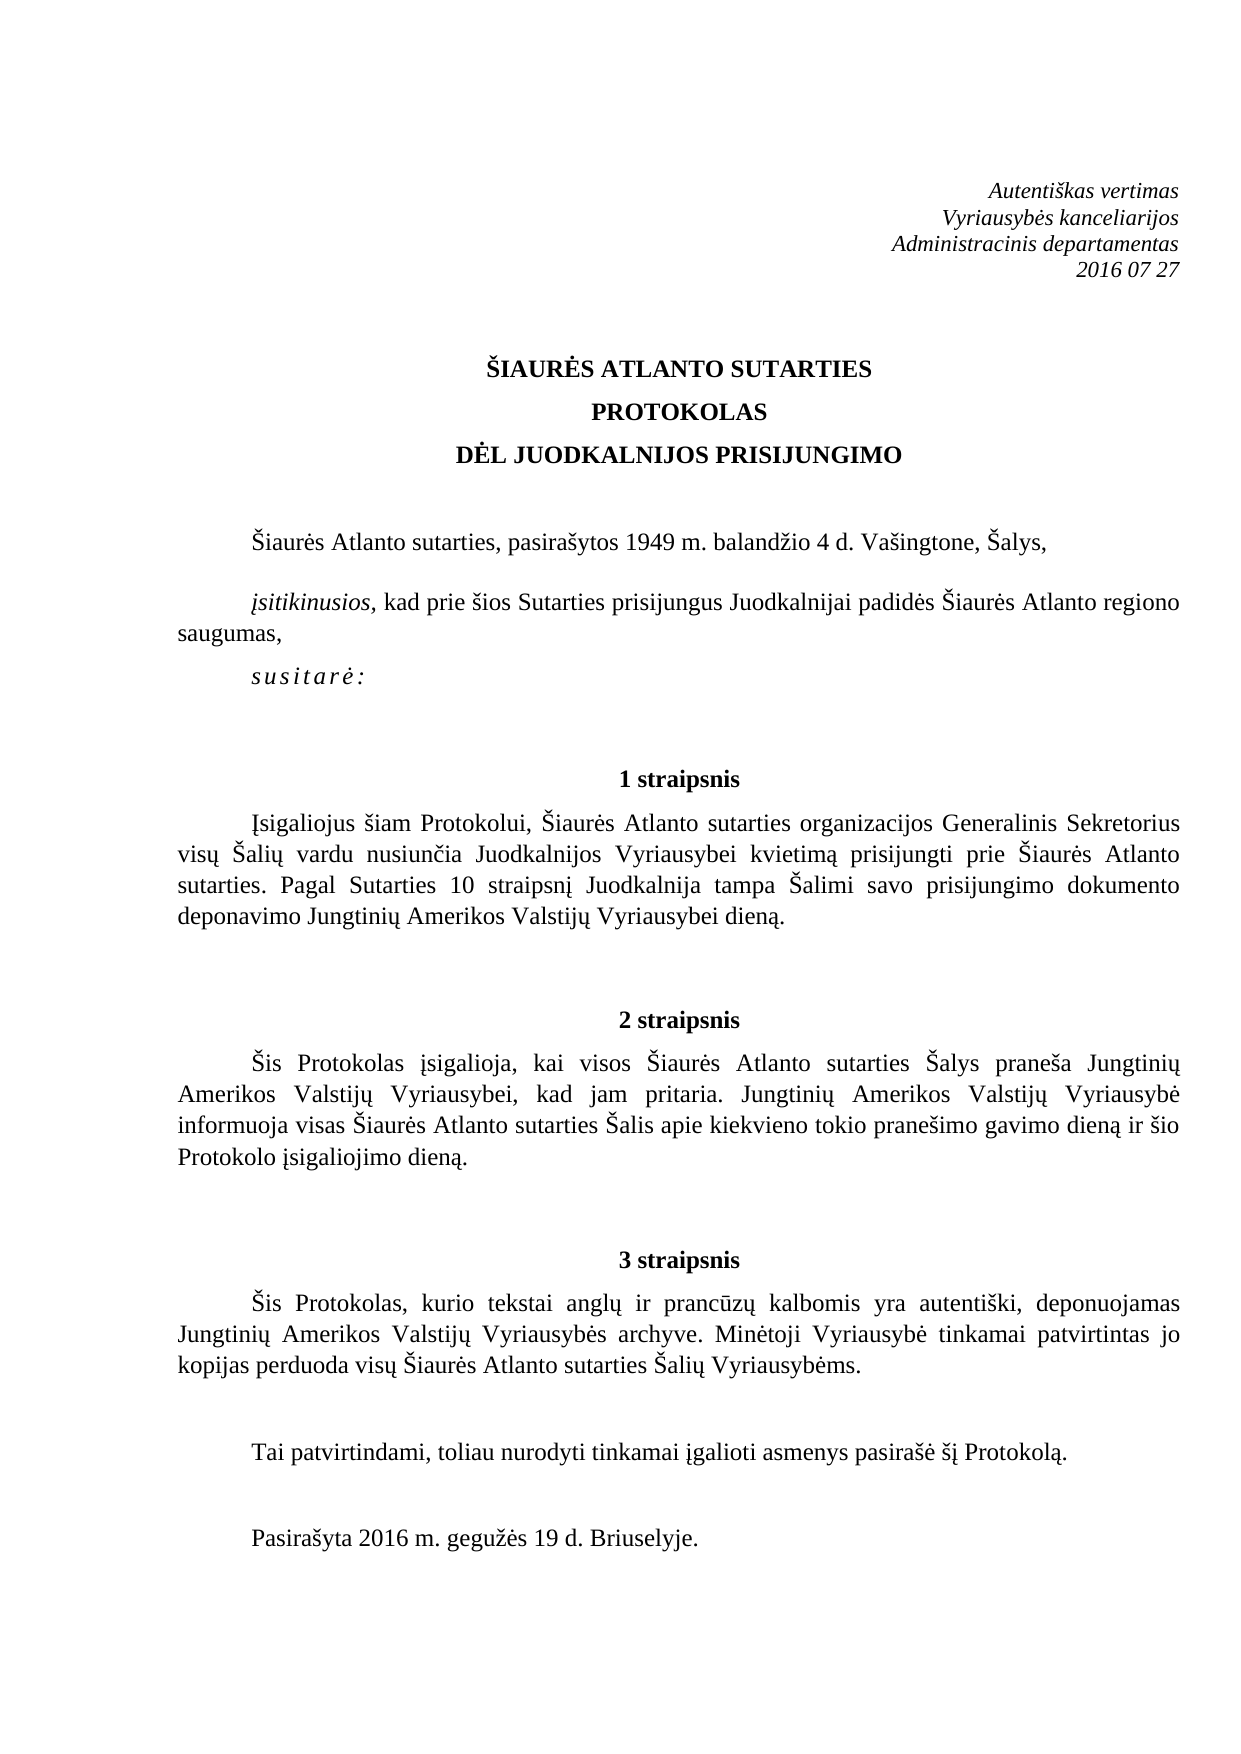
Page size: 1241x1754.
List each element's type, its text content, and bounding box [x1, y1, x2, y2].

text Tai patvirtindami, toliau nurodyti tinkamai įgalioti asmenys pasirašė šį Protokolą. [177, 1434, 1181, 1466]
text įsitikinusios, kad prie šios Sutarties prisijungus Juodkalnijai padidės Šiaurės Atlanto regiono saugumas, [177, 584, 1181, 647]
text 1 straipsnis [177, 762, 1181, 793]
text Įsigaliojus šiam Protokolui, Šiaurės Atlanto sutarties organizacijos Generalinis Sekretorius visų Šalių vardu nusiunčia Juodkalnijos Vyriausybei kvietimą prisijungti prie Šiaurės Atlanto sutarties. Pagal Sutarties 10 straipsnį Juodkalnija tampa Šalimi savo prisijungimo dokumento deponavimo Jungtinių Amerikos Valstijų Vyriausybei dieną. [177, 805, 1181, 930]
text Šis Protokolas, kurio tekstai anglų ir prancūzų kalbomis yra autentiški, deponuojamas Jungtinių Amerikos Valstijų Vyriausybės archyve. Minėtoji Vyriausybė tinkamai patvirtintas jo kopijas perduoda visų Šiaurės Atlanto sutarties Šalių Vyriausybėms. [177, 1286, 1181, 1379]
text Pasirašyta 2016 m. gegužės 19 d. Briuselyje. [177, 1521, 1181, 1552]
text 2016 07 27 [177, 256, 1181, 283]
text Administracinis departamentas [177, 230, 1181, 256]
text 2 straipsnis [177, 1002, 1181, 1033]
text susitarė: [177, 659, 1181, 690]
text PROTOKOLAS [177, 394, 1181, 426]
text ŠIAURĖS ATLANTO SUTARTIES [177, 351, 1181, 383]
text Šis Protokolas įsigalioja, kai visos Šiaurės Atlanto sutarties Šalys praneša Jungtinių Amerikos Valstijų Vyriausybei, kad jam pritaria. Jungtinių Amerikos Valstijų Vyriausybė informuoja visas Šiaurės Atlanto sutarties Šalis apie kiekvieno tokio pranešimo gavimo dieną ir šio Protokolo įsigaliojimo dieną. [177, 1045, 1181, 1170]
text Autentiškas vertimas [177, 177, 1181, 203]
text 3 straipsnis [177, 1242, 1181, 1274]
text Vyriausybės kanceliarijos [177, 203, 1181, 230]
text Šiaurės Atlanto sutarties, pasirašytos 1949 m. balandžio 4 d. Vašingtone, Šalys, [177, 524, 1181, 556]
text DĖL JUODKALNIJOS PRISIJUNGIMO [177, 438, 1181, 469]
